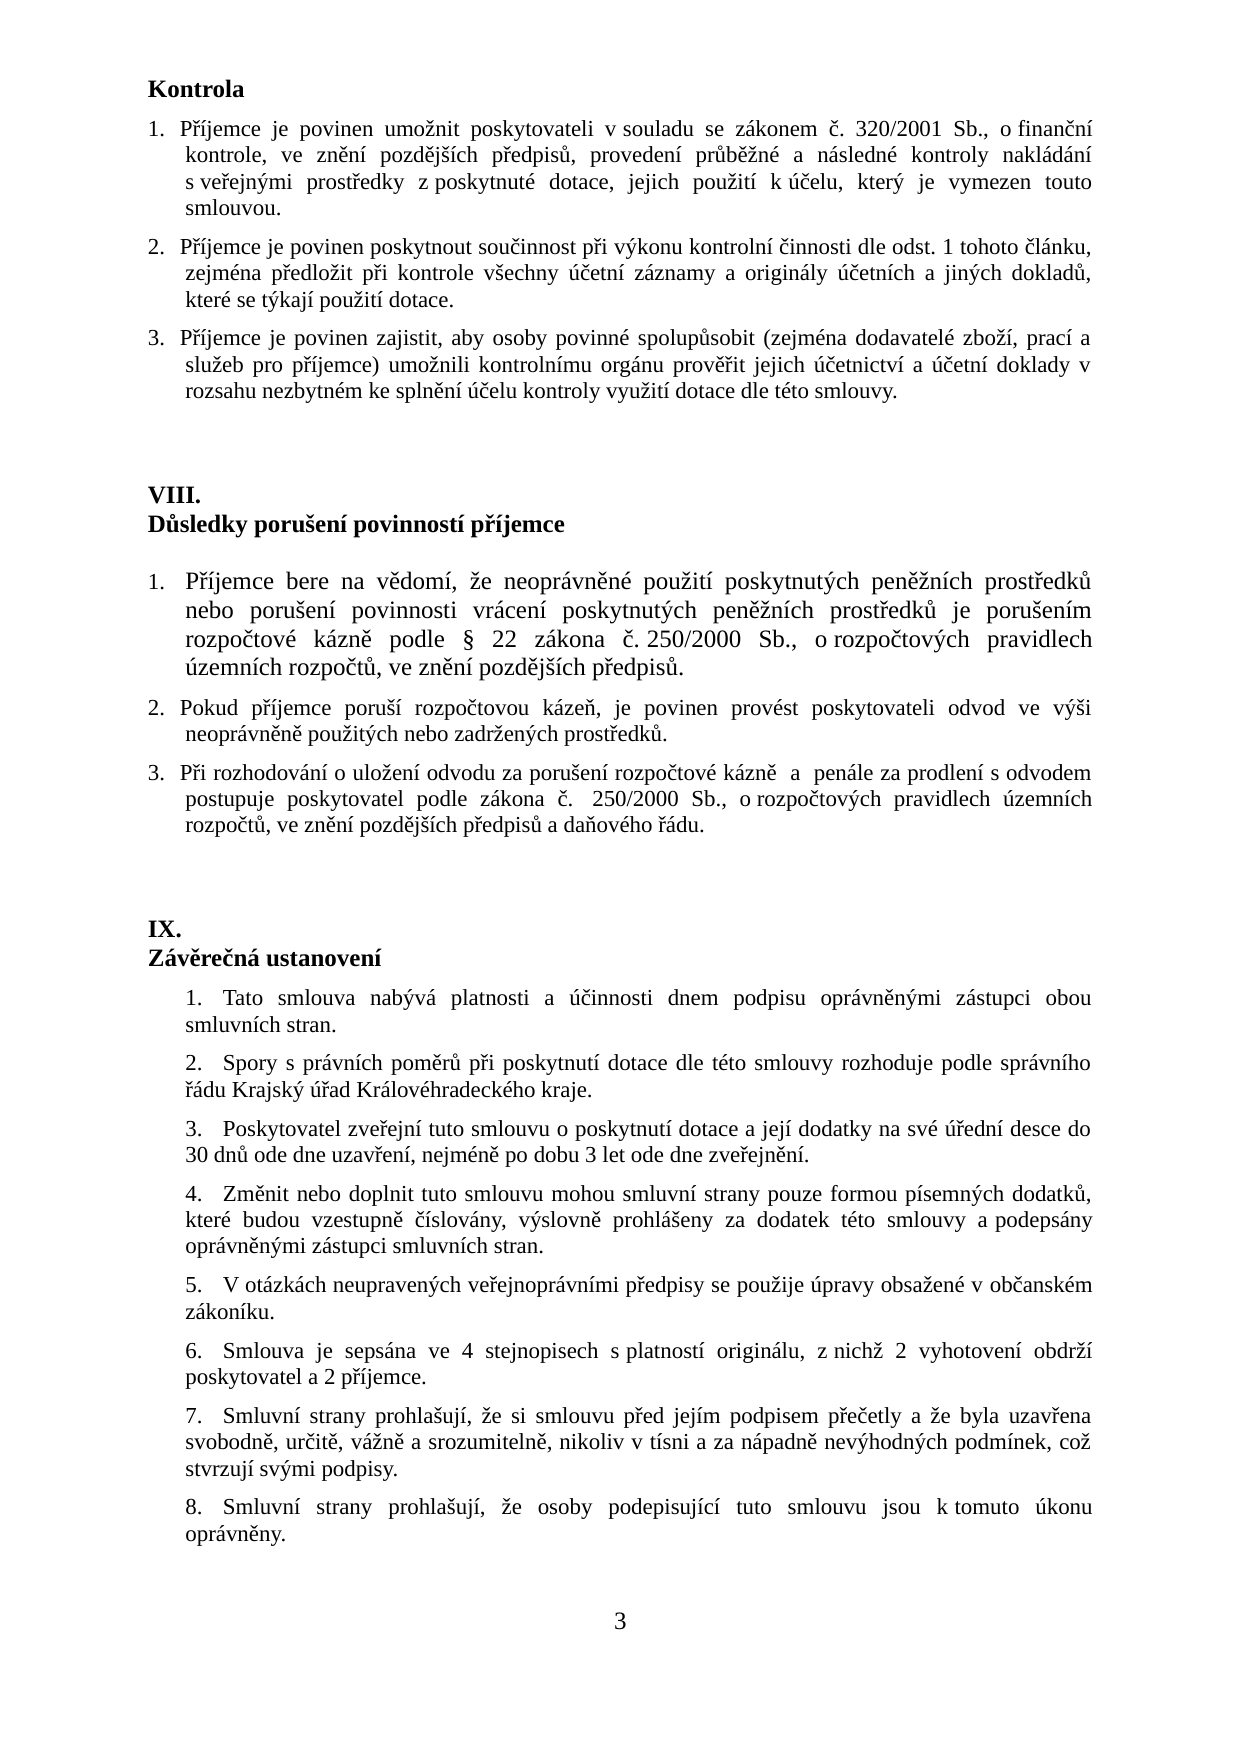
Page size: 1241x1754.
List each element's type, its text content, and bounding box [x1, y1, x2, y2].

list Smlouva je sepsána ve 4 stejnopisech s platností originálu, z nichž 2 vyhotovení obdrží poskytovatel a 2 příjemce. [185, 1337, 1093, 1389]
text VIII. [148, 480, 1093, 509]
list Smluvní strany prohlašují, že si smlouvu před jejím podpisem přečetly a že byla uzavřena svobodně, určitě, vážně a srozumitelně, nikoliv v tísni a za nápadně nevýhodných podmínek, což stvrzují svými podpisy. [185, 1402, 1093, 1481]
list Příjemce je povinen zajistit, aby osoby povinné spolupůsobit (zejména dodavatelé zboží, prací a služeb pro příjemce) umožnili kontrolnímu orgánu prověřit jejich účetnictví a účetní doklady v rozsahu nezbytném ke splnění účelu kontroly využití dotace dle této smlouvy. [148, 324, 1093, 403]
list Při rozhodování o uložení odvodu za porušení rozpočtové kázně a penále za prodlení s odvodem postupuje poskytovatel podle zákona č. 250/2000 Sb., o rozpočtových pravidlech územních rozpočtů, ve znění pozdějších předpisů a daňového řádu. [148, 759, 1093, 838]
text Závěrečná ustanovení [148, 943, 1093, 972]
list Příjemce je povinen umožnit poskytovateli v souladu se zákonem č. 320/2001 Sb., o finanční kontrole, ve znění pozdějších předpisů, provedení průběžné a následné kontroly nakládání s veřejnými prostředky z poskytnuté dotace, jejich použití k účelu, který je vymezen touto smlouvou. [148, 115, 1093, 220]
list V otázkách neupravených veřejnoprávními předpisy se použije úpravy obsažené v občanském zákoníku. [185, 1271, 1093, 1324]
list Změnit nebo doplnit tuto smlouvu mohou smluvní strany pouze formou písemných dodatků, které budou vzestupně číslovány, výslovně prohlášeny za dodatek této smlouvy a podepsány oprávněnými zástupci smluvních stran. [185, 1180, 1093, 1259]
subtitle Kontrola [148, 74, 1093, 102]
text IX. [148, 914, 1093, 943]
list Příjemce je povinen poskytnout součinnost při výkonu kontrolní činnosti dle odst. 1 tohoto článku, zejména předložit při kontrole všechny účetní záznamy a originály účetních a jiných dokladů, které se týkají použití dotace. [148, 233, 1093, 312]
list Pokud příjemce poruší rozpočtovou kázeň, je povinen provést poskytovateli odvod ve výši neoprávněně použitých nebo zadržených prostředků. [148, 694, 1093, 746]
list Příjemce bere na vědomí, že neoprávněné použití poskytnutých peněžních prostředků nebo porušení povinnosti vrácení poskytnutých peněžních prostředků je porušením rozpočtové kázně podle § 22 zákona č. 250/2000 Sb., o rozpočtových pravidlech územních rozpočtů, ve znění pozdějších předpisů. [148, 566, 1093, 681]
list Tato smlouva nabývá platnosti a účinnosti dnem podpisu oprávněnými zástupci obou smluvních stran. [185, 984, 1093, 1037]
text Důsledky porušení povinností příjemce [148, 509, 1093, 537]
list Poskytovatel zveřejní tuto smlouvu o poskytnutí dotace a její dodatky na své úřední desce do 30 dnů ode dne uzavření, nejméně po dobu 3 let ode dne zveřejnění. [185, 1115, 1093, 1167]
list Smluvní strany prohlašují, že osoby podepisující tuto smlouvu jsou k tomuto úkonu oprávněny. [185, 1493, 1093, 1546]
list Spory s právních poměrů při poskytnutí dotace dle této smlouvy rozhoduje podle správního řádu Krajský úřad Královéhradeckého kraje. [185, 1049, 1093, 1102]
